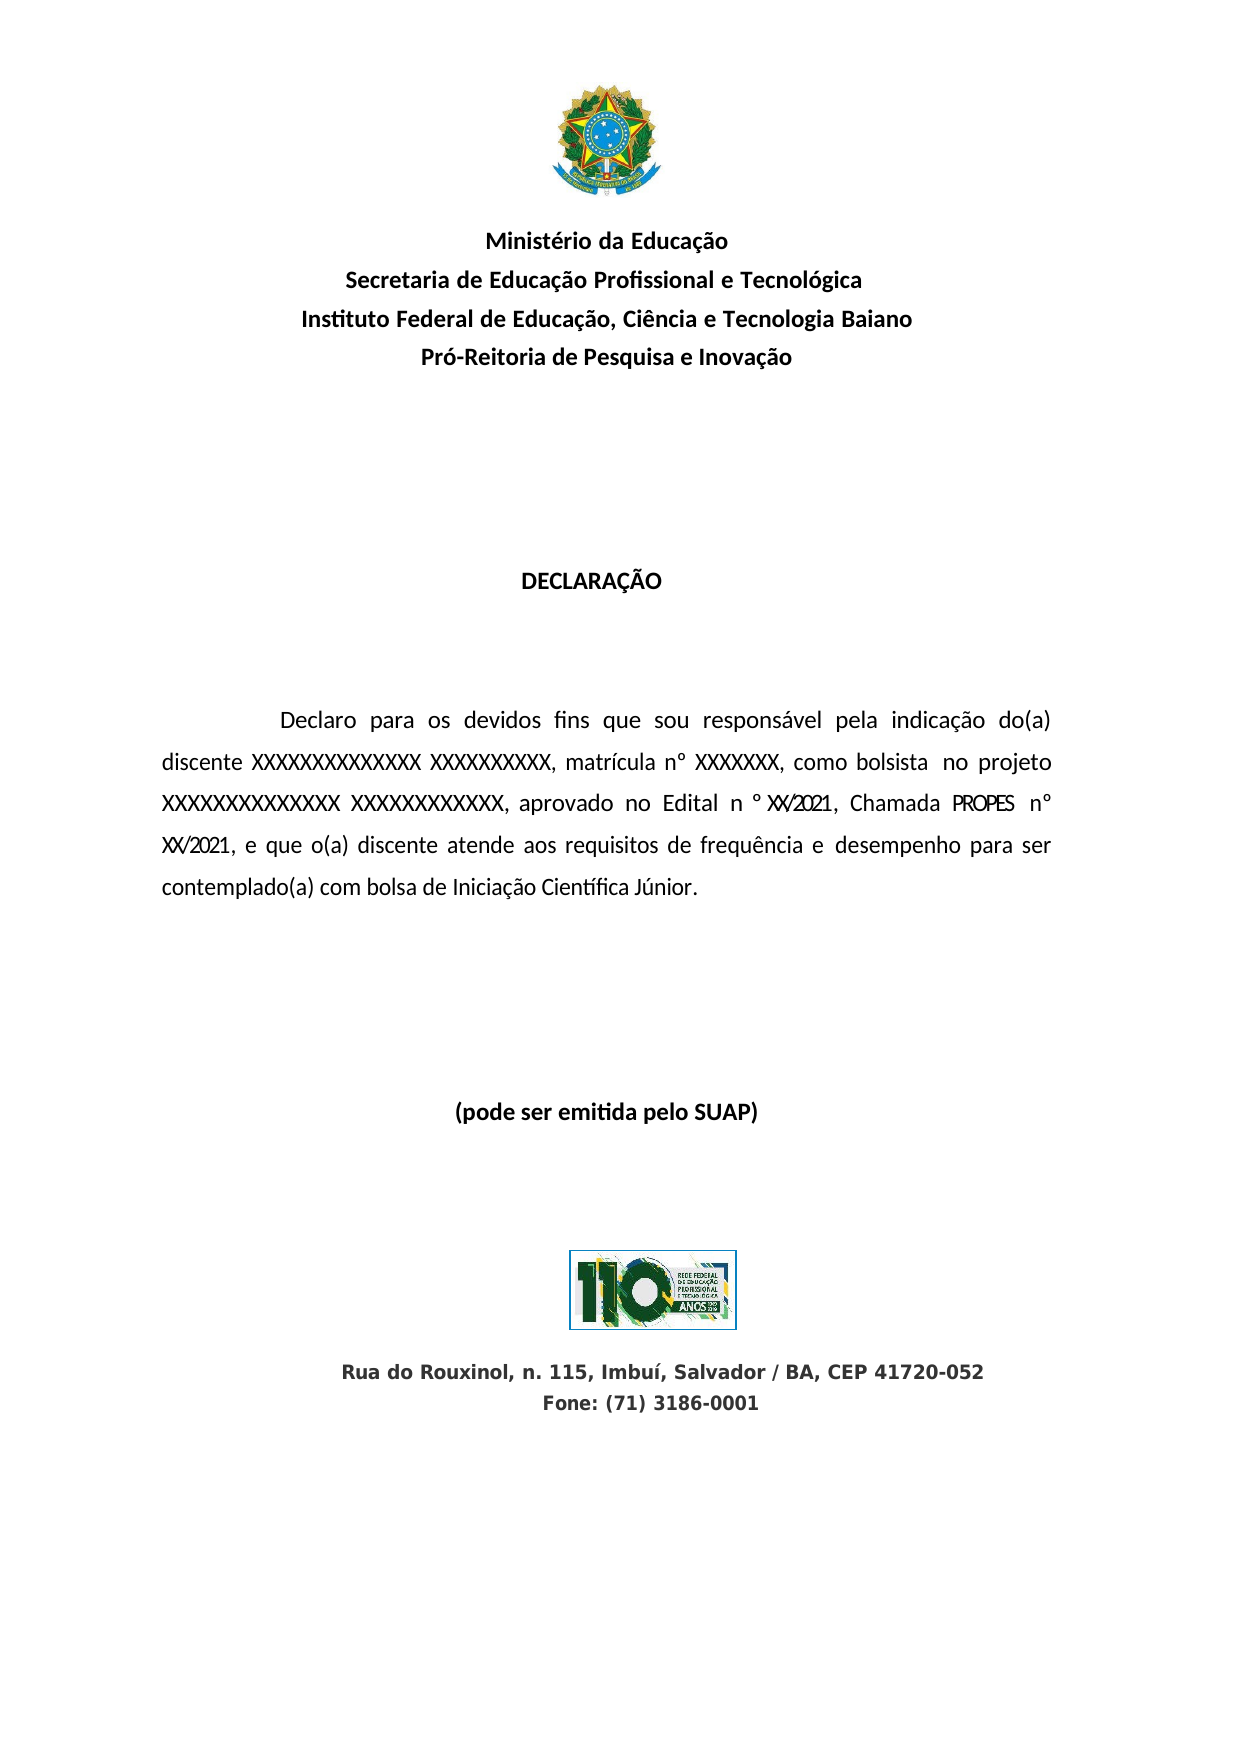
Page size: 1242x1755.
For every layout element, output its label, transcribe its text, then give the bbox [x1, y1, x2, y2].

text Declaro para os devidos ﬁns que sou responsável pela indicação do(a) discente XXXXXXXXXXXXXX XXXXXXXXXX, matrícula nº XXXXXXX, como bolsista no projeto XXXXXXXXXXXXXX XXXXXXXXXXXX, aprovado no Edital n º XX/2021, Chamada PROPES nº XX/2021, e que o(a) discente atende aos requisitos de frequência e desempenho para ser contemplado(a) com bolsa de Iniciação Científica Júnior. [162, 704, 1052, 901]
text Instituto Federal de Educação, Ciência e Tecnologia Baiano [162, 303, 1052, 333]
text Ministério da Educação [162, 225, 1052, 256]
picture [548, 82, 665, 198]
text Secretaria de Educação Proﬁssional e Tecnológica [162, 264, 1052, 294]
text (pode ser emitida pelo SUAP) [162, 1096, 1052, 1126]
text Pró-Reitoria de Pesquisa e Inovação [162, 342, 1052, 372]
text DECLARAÇÃO [43, 565, 1134, 596]
text Rua do Rouxinol, n. 115, Imbuí, Salvador / BA, CEP 41720-052 Fone: (71) 3186-0001 [341, 1361, 1010, 1415]
picture [572, 1252, 734, 1328]
